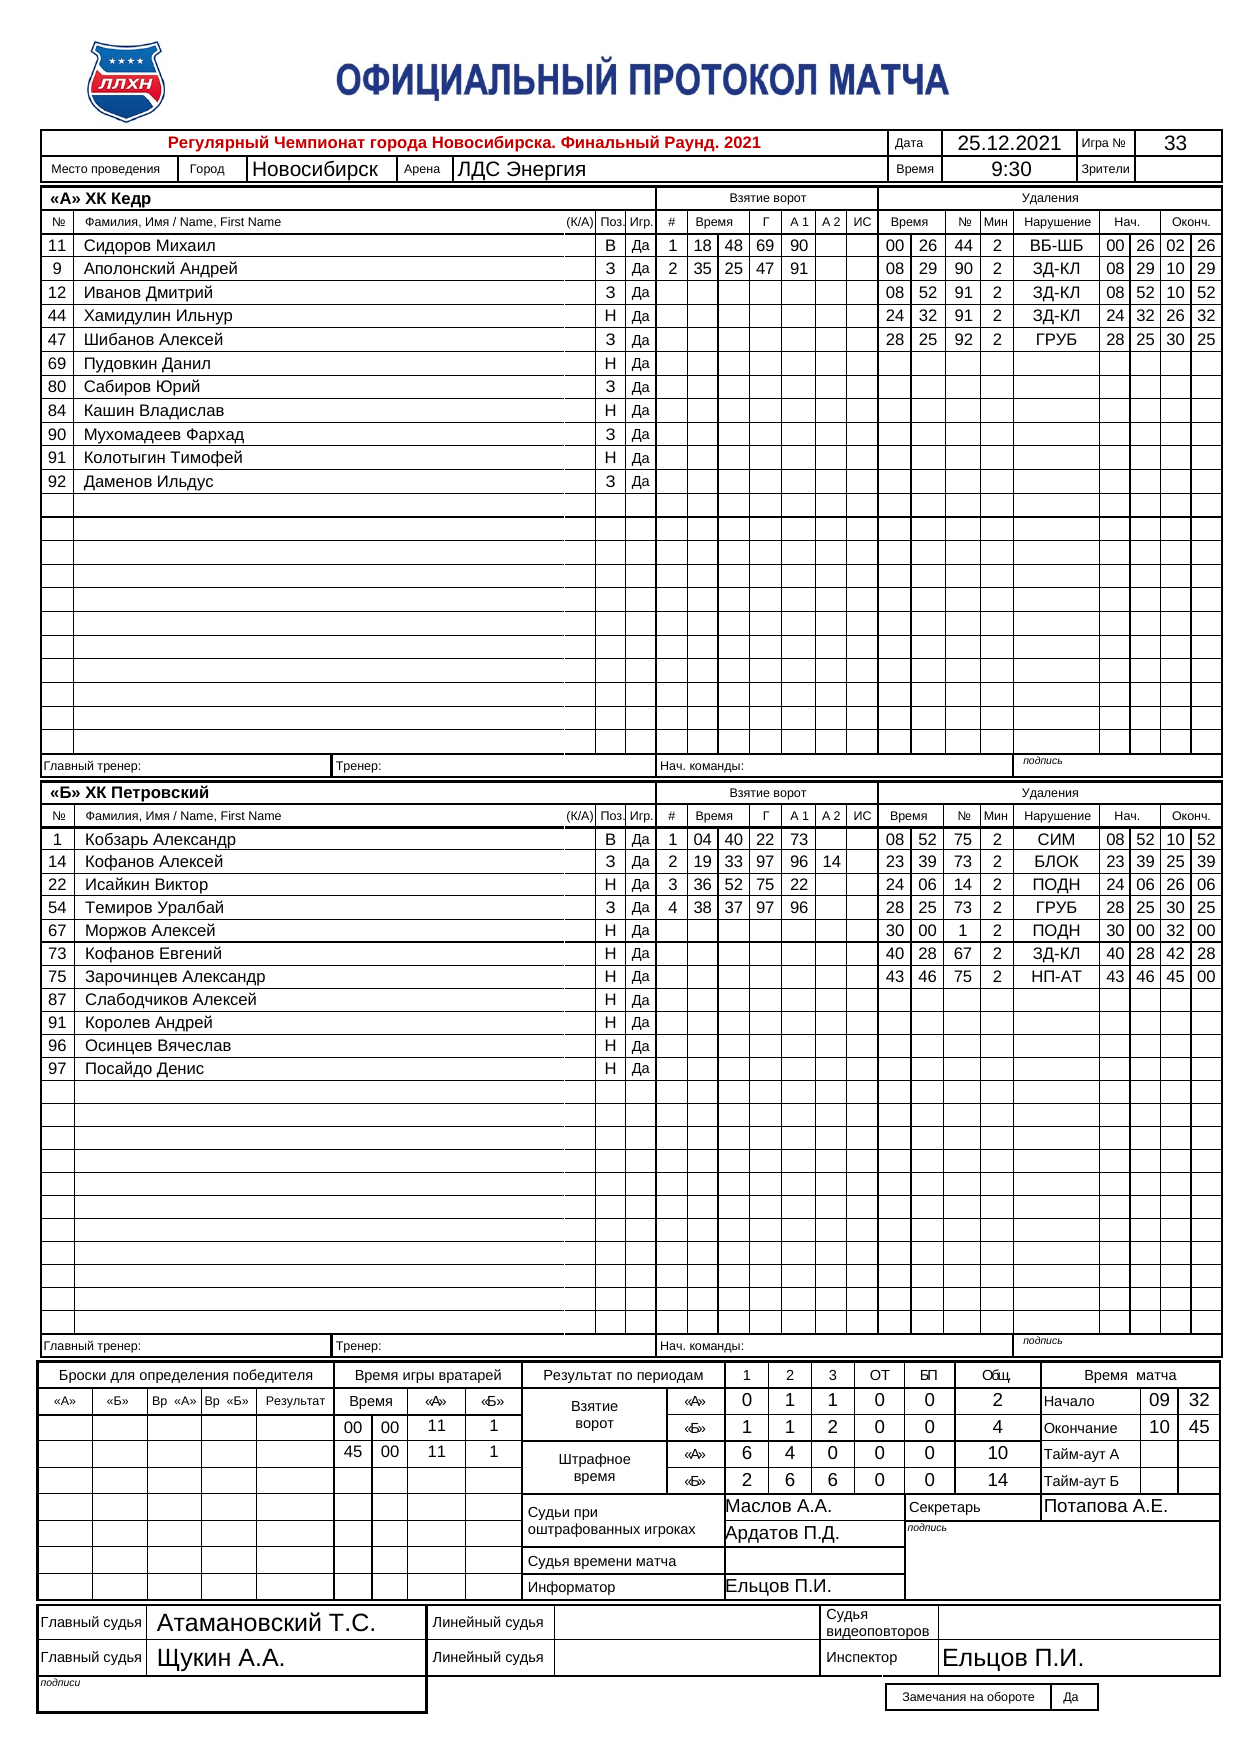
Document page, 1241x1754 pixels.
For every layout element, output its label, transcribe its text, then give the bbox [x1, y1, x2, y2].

table_cell [626, 565, 655, 587]
table_cell [565, 1035, 595, 1057]
table_cell [657, 683, 687, 706]
table_cell [782, 1012, 815, 1033]
table_cell [565, 588, 595, 611]
table_cell 0 [726, 1389, 768, 1413]
table_cell [816, 352, 846, 374]
table_cell Новосибирск [248, 157, 396, 181]
table_cell Н [596, 920, 625, 941]
table_cell 0 [905, 1442, 954, 1467]
table_cell [912, 1081, 943, 1103]
table_cell [1100, 707, 1129, 729]
table_cell [946, 470, 980, 493]
table_cell [657, 1242, 687, 1264]
table_cell [657, 707, 687, 729]
table_cell 2 [657, 257, 687, 280]
table_cell [42, 588, 73, 611]
table_cell [946, 588, 980, 611]
table_cell [75, 1219, 564, 1241]
table_cell [981, 1104, 1013, 1126]
table_cell [879, 1127, 910, 1149]
table_cell [596, 565, 625, 587]
table_cell [912, 1127, 943, 1149]
table_cell Да [626, 920, 655, 941]
table_cell [816, 966, 846, 987]
table_cell [75, 1081, 564, 1103]
table_cell [847, 376, 877, 398]
table_cell [1161, 518, 1190, 540]
table_cell [912, 565, 945, 587]
table_cell [1014, 399, 1099, 422]
table_cell 24 [1100, 305, 1129, 327]
table_cell 1 [466, 1441, 521, 1467]
table_cell [657, 1058, 687, 1079]
table_cell [912, 989, 943, 1011]
table_cell [1131, 683, 1160, 706]
table_cell [657, 1150, 687, 1172]
table_cell [1131, 376, 1160, 398]
table_cell 14 [956, 1468, 1040, 1493]
table_cell [1131, 636, 1160, 658]
table_cell [1014, 352, 1099, 374]
table_cell 45 [335, 1441, 371, 1467]
table_cell [657, 328, 687, 351]
table_cell [657, 1173, 687, 1195]
table_cell [944, 1150, 980, 1172]
table_cell [1014, 423, 1099, 445]
table_cell 29 [1131, 257, 1160, 280]
table_cell [750, 683, 781, 706]
table_cell А 1 [782, 211, 815, 233]
table_cell [946, 659, 980, 682]
table_cell Нач. [1100, 211, 1160, 233]
table_cell [1161, 636, 1190, 658]
table_cell [912, 1219, 943, 1241]
table_cell [1161, 588, 1190, 611]
table_cell [816, 829, 846, 849]
table_cell Осинцев Вячеслав [75, 1035, 564, 1057]
table_cell Да [626, 305, 655, 327]
table_cell Мин [981, 211, 1013, 233]
table_cell А 2 [816, 805, 846, 826]
table_cell [626, 1081, 655, 1103]
table_cell [1100, 636, 1129, 658]
table_cell [750, 328, 781, 351]
table_cell [750, 588, 781, 611]
table_cell [1161, 1242, 1190, 1264]
table_cell Н [596, 446, 625, 469]
table_cell [596, 730, 625, 753]
table_cell [148, 1416, 201, 1440]
table_header Удаления [879, 188, 1221, 209]
table_cell [816, 328, 846, 351]
table_cell 28 [1100, 328, 1129, 351]
table_cell [688, 1311, 717, 1333]
table_cell [1100, 1288, 1129, 1310]
table_cell [750, 1288, 781, 1310]
table_cell Г [750, 211, 781, 233]
table_cell [847, 399, 877, 422]
table_header БП [905, 1363, 954, 1387]
table_cell [42, 1311, 74, 1333]
table_cell [750, 1035, 781, 1057]
table_cell [981, 588, 1013, 611]
table_cell 08 [879, 257, 910, 280]
table_cell [1192, 636, 1221, 658]
table_cell [1100, 588, 1129, 611]
table_cell [93, 1521, 147, 1546]
table_cell [39, 1441, 92, 1467]
table_cell 30 [1161, 896, 1190, 918]
table_cell [1161, 1311, 1190, 1333]
table_cell 1 [42, 829, 74, 849]
table_cell [688, 920, 717, 941]
table_cell [1100, 612, 1129, 634]
table_cell [1131, 588, 1160, 611]
table_header Регулярный Чемпионат города Новосибирска. Финальный Раунд. 2021 [42, 131, 887, 155]
table_cell [688, 1173, 717, 1195]
table_cell Фамилия, Имя / Name, First Name [75, 805, 565, 826]
table_cell [1192, 1242, 1221, 1264]
table_cell [946, 423, 980, 445]
table_cell Кобзарь Александр [75, 829, 564, 849]
table_cell [879, 1196, 910, 1218]
table_cell [981, 707, 1013, 729]
table_cell [816, 943, 846, 964]
table_cell [596, 1242, 625, 1264]
table_cell 92 [946, 328, 980, 351]
table_cell [39, 1574, 92, 1599]
table_cell [981, 612, 1013, 634]
table_cell [847, 1127, 877, 1149]
table_cell [912, 588, 945, 611]
table_cell [879, 989, 910, 1011]
table_cell [565, 1242, 595, 1264]
table_cell [847, 1265, 877, 1287]
table_cell [42, 1288, 74, 1310]
table_cell [74, 659, 564, 682]
table_cell [912, 1265, 943, 1287]
table_cell 2 [981, 943, 1013, 964]
table_cell «А» [408, 1389, 465, 1413]
table_cell [1161, 423, 1190, 445]
table_cell 2 [981, 896, 1013, 918]
table_cell [1014, 683, 1099, 706]
table_cell [912, 1035, 943, 1057]
table_cell [719, 1173, 749, 1195]
table_cell [688, 1104, 717, 1126]
table_cell [1192, 612, 1221, 634]
table_cell Главный тренер: [42, 755, 330, 776]
table_cell 2 [981, 966, 1013, 987]
table_cell [688, 470, 717, 493]
table_cell [565, 1081, 595, 1103]
table_cell [657, 659, 687, 682]
table_cell [466, 1574, 521, 1599]
table_cell Фамилия, Имя / Name, First Name [74, 211, 565, 233]
table_cell 4 [769, 1442, 811, 1467]
table_cell 22 [750, 829, 781, 849]
table_cell [981, 636, 1013, 658]
table_cell [596, 1173, 625, 1195]
table_cell [42, 1242, 74, 1264]
table_cell 2 [981, 257, 1013, 280]
table_cell ПОДН [1014, 874, 1099, 895]
table_cell [719, 423, 749, 445]
table_cell [688, 565, 717, 587]
table_cell 6 [769, 1468, 811, 1493]
table_cell [946, 352, 980, 374]
table_cell [750, 612, 781, 634]
table_cell Время [688, 211, 749, 233]
table_cell [1192, 1265, 1221, 1287]
table_cell [816, 470, 846, 493]
table_cell [782, 730, 815, 753]
table_cell [1100, 1104, 1129, 1126]
table_cell 28 [1192, 943, 1221, 964]
table_cell [847, 1196, 877, 1218]
table_cell [750, 1150, 781, 1172]
table_cell [1100, 518, 1129, 540]
table_cell [981, 1288, 1013, 1310]
table_cell Да [626, 989, 655, 1011]
table_cell 52 [912, 281, 945, 303]
table_cell [257, 1521, 333, 1546]
table_cell [1014, 588, 1099, 611]
table_cell [782, 612, 815, 634]
table_cell 25 [1192, 328, 1221, 351]
table_cell [944, 1219, 980, 1241]
table_cell [1161, 352, 1190, 374]
table_cell 02 [1161, 235, 1190, 256]
table_cell 32 [1161, 920, 1190, 941]
table_cell 48 [719, 235, 749, 256]
table_cell [816, 1219, 846, 1241]
table_cell [688, 1081, 717, 1103]
table_cell [944, 1035, 980, 1057]
table_cell Да [626, 850, 655, 872]
table_cell [847, 1035, 877, 1057]
table_cell [719, 636, 749, 658]
table_cell 1 [657, 829, 687, 849]
table_cell [912, 446, 945, 469]
table_cell [335, 1574, 371, 1599]
table_cell 22 [42, 874, 74, 895]
table_cell [1192, 588, 1221, 611]
table_cell «А» [39, 1389, 92, 1413]
table_cell [912, 1012, 943, 1033]
table_cell [39, 1547, 92, 1573]
table_cell 26 [1131, 235, 1160, 256]
table_cell [847, 636, 877, 658]
table_cell 44 [42, 305, 73, 327]
table_cell [816, 874, 846, 895]
table_cell [816, 1242, 846, 1264]
table_cell [1161, 399, 1190, 422]
table_cell [657, 1219, 687, 1241]
table_cell 91 [946, 281, 980, 303]
table_cell [879, 1265, 910, 1287]
table_cell [750, 470, 781, 493]
table_cell [202, 1521, 256, 1546]
table_cell [565, 281, 595, 303]
table_cell [879, 399, 910, 422]
table_cell [42, 612, 73, 634]
table_cell [944, 1104, 980, 1126]
table_cell Хамидулин Ильнур [74, 305, 564, 327]
table_cell 25 [1131, 328, 1160, 351]
table_cell 4 [956, 1415, 1040, 1440]
table_cell [1131, 1265, 1160, 1287]
table_cell [1100, 352, 1129, 374]
table_cell [912, 1173, 943, 1195]
table_cell 33 [719, 850, 749, 872]
table_cell [596, 1081, 625, 1103]
table_cell [719, 1035, 749, 1057]
table_cell [688, 376, 717, 398]
table_cell ГРУБ [1014, 896, 1099, 918]
table_cell [981, 1265, 1013, 1287]
table_cell [565, 1219, 595, 1241]
table_cell [1161, 1150, 1190, 1172]
table_cell [782, 281, 815, 303]
table_cell 00 [373, 1441, 407, 1467]
table_cell Игр. [626, 211, 655, 233]
table_cell [596, 1265, 625, 1287]
table_cell [912, 352, 945, 374]
table_cell [1161, 659, 1190, 682]
table_cell 25 [912, 328, 945, 351]
table_cell 75 [944, 966, 980, 987]
table_cell [847, 446, 877, 469]
table_cell [373, 1574, 407, 1599]
table_cell [912, 494, 945, 516]
table_cell [1131, 1196, 1160, 1218]
table_cell [847, 518, 877, 540]
table_cell [565, 541, 595, 564]
table_cell [688, 1058, 717, 1079]
table_cell [565, 565, 595, 587]
table_cell [1161, 1219, 1190, 1241]
table_cell Ардатов П.Д. [726, 1521, 904, 1546]
table_cell [879, 1058, 910, 1079]
table_cell 1 [812, 1389, 854, 1413]
table_cell [373, 1521, 407, 1546]
table_cell [1131, 989, 1160, 1011]
table_cell [750, 446, 781, 469]
table_cell [596, 659, 625, 682]
table_cell 96 [782, 850, 815, 872]
table_cell 06 [912, 874, 943, 895]
table_cell [202, 1441, 256, 1467]
table_cell [42, 683, 73, 706]
table_cell [565, 1265, 595, 1287]
table_cell 10 [1161, 829, 1190, 849]
table_cell ЗД-КЛ [1014, 305, 1099, 327]
table_cell [847, 257, 877, 280]
table_cell [782, 1035, 815, 1057]
table_cell [750, 1173, 781, 1195]
table_cell 1 [657, 235, 687, 256]
table_cell [1192, 1104, 1221, 1126]
table_header Результат по периодам [523, 1363, 724, 1387]
table_cell 47 [750, 257, 781, 280]
table_cell [688, 494, 717, 516]
table_cell 25 [912, 896, 943, 918]
table_cell 73 [42, 943, 74, 964]
table_cell [912, 541, 945, 564]
table_cell 29 [1192, 257, 1221, 280]
table_cell [565, 494, 595, 516]
table_cell [1192, 1127, 1221, 1149]
table_cell [912, 1058, 943, 1079]
table_cell Шибанов Алексей [74, 328, 564, 351]
table_cell Главный судья [39, 1640, 146, 1675]
table_cell 26 [1161, 874, 1190, 895]
table_cell [565, 966, 595, 987]
table_cell 75 [42, 966, 74, 987]
table_cell [202, 1574, 256, 1599]
table_cell [879, 659, 910, 682]
table_cell [912, 1242, 943, 1264]
table_cell Пудовкин Данил [74, 352, 564, 374]
table_cell [879, 470, 910, 493]
table_cell 6 [812, 1468, 854, 1493]
table_cell Линейный судья [428, 1640, 554, 1675]
table_cell 28 [879, 896, 910, 918]
table_cell [1192, 376, 1221, 398]
table_cell [782, 1104, 815, 1126]
table_cell [596, 518, 625, 540]
table_cell [42, 518, 73, 540]
table_cell [657, 1012, 687, 1033]
table_cell [565, 829, 595, 849]
table_cell Да [626, 943, 655, 964]
table_cell [750, 659, 781, 682]
table_cell [939, 1606, 1219, 1639]
table_cell 52 [1131, 281, 1160, 303]
table_header Взятие ворот [657, 188, 877, 209]
table_cell [782, 423, 815, 445]
table_cell [981, 494, 1013, 516]
table_cell [74, 683, 564, 706]
table_cell [93, 1494, 147, 1520]
table_cell Н [596, 1035, 625, 1057]
table_cell [257, 1416, 333, 1440]
table_cell [626, 1196, 655, 1218]
table_cell [688, 1242, 717, 1264]
table_cell [719, 1081, 749, 1103]
table_cell [782, 1242, 815, 1264]
table_cell [466, 1547, 521, 1573]
table_cell [816, 1196, 846, 1218]
table_cell [879, 423, 910, 445]
table_cell [912, 707, 945, 729]
table_cell [596, 494, 625, 516]
table_cell [1100, 446, 1129, 469]
table_cell [1014, 612, 1099, 634]
table_cell [912, 636, 945, 658]
table_cell 2 [657, 850, 687, 872]
table_cell Поз. [596, 805, 625, 826]
table_cell 18 [688, 235, 717, 256]
table_header Время матча [1042, 1363, 1219, 1387]
table_cell [1014, 1104, 1099, 1126]
table_cell 11 [408, 1441, 465, 1467]
table_cell Кофанов Евгений [75, 943, 564, 964]
table_cell 32 [912, 305, 945, 327]
table_cell Город [179, 157, 246, 181]
table_cell Да [626, 1035, 655, 1057]
table_cell [1192, 659, 1221, 682]
table_cell [981, 565, 1013, 587]
table_cell [944, 1012, 980, 1033]
table_cell А 1 [782, 805, 815, 826]
table_cell [816, 1012, 846, 1033]
table_cell Иванов Дмитрий [74, 281, 564, 303]
table_cell 2 [981, 874, 1013, 895]
table_cell [1179, 1468, 1219, 1493]
table_cell [1100, 730, 1129, 753]
table_cell [750, 352, 781, 374]
table_cell 00 [1100, 235, 1129, 256]
table_cell [750, 1242, 781, 1264]
table_cell [782, 683, 815, 706]
table_header Игра № [1078, 131, 1134, 155]
table_cell [565, 1311, 595, 1333]
table_cell [1131, 1058, 1160, 1079]
table_cell 25 [1192, 896, 1221, 918]
table_cell [148, 1574, 201, 1599]
table_cell [1131, 1104, 1160, 1126]
table_cell [782, 1081, 815, 1103]
table_cell [1136, 157, 1221, 181]
table_cell [1100, 1035, 1129, 1057]
table_cell Оконч. [1161, 805, 1221, 826]
table_cell [565, 399, 595, 422]
table_cell 36 [688, 874, 717, 895]
table_cell [750, 565, 781, 587]
table_cell [466, 1494, 521, 1520]
table_cell [750, 1311, 781, 1333]
table_cell [782, 328, 815, 351]
table_cell [946, 636, 980, 658]
table_cell Н [596, 1058, 625, 1079]
table_cell [816, 423, 846, 445]
table_cell [847, 920, 877, 941]
table_cell [847, 850, 877, 872]
table_cell [1192, 470, 1221, 493]
table_cell [1192, 399, 1221, 422]
table_cell [816, 446, 846, 469]
table_cell [657, 541, 687, 564]
table_cell [75, 1173, 564, 1195]
table_cell подписи [39, 1677, 425, 1711]
table_cell 39 [912, 850, 943, 872]
table_cell [719, 541, 749, 564]
table_cell 10 [1141, 1415, 1177, 1440]
table_cell [719, 989, 749, 1011]
table_cell [847, 659, 877, 682]
table_cell Атамановский Т.С. [147, 1606, 425, 1639]
table_cell [1141, 1441, 1177, 1467]
table_cell [912, 518, 945, 540]
table_header ОТ [855, 1363, 904, 1387]
table_cell [782, 565, 815, 587]
table_cell [879, 683, 910, 706]
table_cell 90 [42, 423, 73, 445]
table_header Да [1052, 1685, 1097, 1709]
table_cell 91 [782, 257, 815, 280]
table_cell [335, 1468, 371, 1493]
table_cell [1099, 1682, 1220, 1711]
table_cell [944, 1081, 980, 1103]
table_cell [944, 1196, 980, 1218]
table_cell [657, 1127, 687, 1149]
table_cell 67 [944, 943, 980, 964]
table_cell А 2 [816, 211, 846, 233]
table_cell [688, 446, 717, 469]
table_cell [847, 1311, 877, 1333]
table_cell [93, 1547, 147, 1573]
table_cell [750, 423, 781, 445]
table_cell 25 [1161, 850, 1190, 872]
table_cell [42, 707, 73, 729]
table_cell [946, 494, 980, 516]
table_cell 97 [42, 1058, 74, 1079]
table_cell [847, 235, 877, 256]
table_cell [1131, 470, 1160, 493]
table_cell [816, 518, 846, 540]
table_cell [1161, 470, 1190, 493]
table_cell 43 [1100, 966, 1129, 987]
table_cell 40 [879, 943, 910, 964]
table_cell # [657, 211, 687, 233]
table_cell Главный тренер: [42, 1335, 330, 1356]
table_cell [1131, 1219, 1160, 1241]
table_cell [565, 707, 595, 729]
table_cell Судья времени матча [523, 1548, 724, 1573]
table_cell ВБ-ШБ [1014, 235, 1099, 256]
table_cell Кофанов Алексей [75, 850, 564, 872]
table_cell [657, 281, 687, 303]
table_cell Место проведения [42, 157, 177, 181]
table_cell [1100, 1219, 1129, 1241]
table_cell [946, 707, 980, 729]
table_cell [42, 494, 73, 516]
table_cell 47 [42, 328, 73, 351]
table_cell «Б» [93, 1389, 147, 1413]
table_cell [719, 1265, 749, 1287]
table_cell [1014, 1035, 1099, 1057]
table_cell Тайм-аут А [1042, 1441, 1140, 1467]
table_cell 11 [408, 1416, 465, 1440]
table_cell [816, 1288, 846, 1310]
table_cell [719, 565, 749, 587]
table_cell [688, 1127, 717, 1149]
table_cell [879, 1104, 910, 1126]
table_cell Судья видеоповторов [821, 1606, 938, 1639]
table_cell [719, 707, 749, 729]
table_cell [719, 588, 749, 611]
table_cell [42, 1104, 74, 1126]
table_cell [74, 565, 564, 587]
table_cell [782, 989, 815, 1011]
table_cell [626, 1242, 655, 1264]
table_cell [719, 1242, 749, 1264]
table_cell [879, 636, 910, 658]
table_cell [981, 1035, 1013, 1057]
table_cell Ельцов П.И. [939, 1640, 1219, 1675]
table_cell [657, 1288, 687, 1310]
table_cell [42, 1196, 74, 1218]
table_cell [946, 541, 980, 564]
table_cell [981, 683, 1013, 706]
table_cell [750, 1265, 781, 1287]
table_cell [1100, 470, 1129, 493]
table_cell [946, 612, 980, 634]
table_cell [816, 565, 846, 587]
table_cell 10 [956, 1442, 1040, 1467]
table_cell [257, 1574, 333, 1599]
table_cell [750, 966, 781, 987]
table_cell 2 [981, 281, 1013, 303]
table_cell 10 [1161, 257, 1190, 280]
table_cell [688, 730, 717, 753]
table_cell [847, 1081, 877, 1103]
table_cell [42, 1265, 74, 1287]
table_cell [1131, 1127, 1160, 1149]
table_cell [750, 305, 781, 327]
table_cell [657, 920, 687, 941]
table_cell [626, 1288, 655, 1310]
table_header Общ. [956, 1363, 1040, 1387]
table_cell [981, 352, 1013, 374]
table_header Время игры вратарей [335, 1363, 521, 1387]
table_cell [719, 1288, 749, 1310]
table_cell 28 [1131, 943, 1160, 964]
table_cell 26 [1192, 235, 1221, 256]
table_cell [1100, 1150, 1129, 1172]
table_cell Мухомадеев Фархад [74, 423, 564, 445]
table_cell [1192, 1081, 1221, 1103]
table_cell [466, 1468, 521, 1493]
table_cell [847, 707, 877, 729]
table_cell [257, 1547, 333, 1573]
table_cell 69 [750, 235, 781, 256]
table_cell [782, 518, 815, 540]
table_cell [688, 966, 717, 987]
table_cell [912, 683, 945, 706]
table_cell [879, 518, 910, 540]
table_cell В [596, 829, 625, 849]
table_cell [782, 920, 815, 941]
table_cell [1100, 376, 1129, 398]
table_cell [816, 1104, 846, 1126]
table_cell [1014, 659, 1099, 682]
table_cell [782, 1058, 815, 1079]
table_cell [946, 565, 980, 587]
table_cell [1100, 683, 1129, 706]
table_cell 28 [1100, 896, 1129, 918]
table_cell 29 [912, 257, 945, 280]
table_cell [816, 920, 846, 941]
table_cell Штрафное время [523, 1442, 666, 1493]
table_cell 4 [657, 896, 687, 918]
table_cell [1131, 1035, 1160, 1057]
table_cell 45 [1179, 1415, 1219, 1440]
table_cell Линейный судья [428, 1606, 554, 1639]
table_cell [847, 305, 877, 327]
table_cell [782, 1150, 815, 1172]
table_cell 2 [956, 1389, 1040, 1413]
table_cell 0 [855, 1389, 904, 1413]
table_cell «Б» [668, 1468, 724, 1493]
table_cell [782, 305, 815, 327]
table_cell [74, 494, 564, 516]
table_cell [981, 423, 1013, 445]
table_cell [1131, 518, 1160, 540]
table_cell 00 [879, 235, 910, 256]
table_cell [688, 1265, 717, 1287]
table_cell № [42, 211, 73, 233]
table_cell [1100, 1127, 1129, 1149]
table_cell 24 [1100, 874, 1129, 895]
table_cell [847, 683, 877, 706]
table_cell [1161, 494, 1190, 516]
table_cell 08 [1100, 281, 1129, 303]
table_cell [981, 399, 1013, 422]
table_cell [688, 659, 717, 682]
table_cell [719, 730, 749, 753]
table_cell [847, 1104, 877, 1126]
table_cell [719, 305, 749, 327]
table_cell подпись [1014, 755, 1221, 776]
table_cell [1161, 1196, 1190, 1218]
table_cell [1131, 352, 1160, 374]
table_cell Нач. [1100, 805, 1160, 826]
table_cell [1161, 376, 1190, 398]
table_cell [39, 1468, 92, 1493]
table_cell [565, 683, 595, 706]
table_cell [750, 920, 781, 941]
table_cell 43 [879, 966, 910, 987]
table_cell 2 [812, 1415, 854, 1440]
table_cell [148, 1521, 201, 1546]
table_cell [944, 1242, 980, 1264]
table_cell [816, 707, 846, 729]
table_cell [42, 541, 73, 564]
table_cell Сидоров Михаил [74, 235, 564, 256]
table_cell 0 [855, 1468, 904, 1493]
table_cell [1192, 1288, 1221, 1310]
table_cell [847, 541, 877, 564]
table_cell [335, 1547, 371, 1573]
table_cell 23 [1100, 850, 1129, 872]
table_cell [816, 1081, 846, 1103]
table_cell [42, 1219, 74, 1241]
table_cell 14 [944, 874, 980, 895]
table_cell [688, 683, 717, 706]
table_cell [565, 235, 595, 256]
table_cell Г [750, 805, 781, 826]
table_cell [657, 352, 687, 374]
table_cell Н [596, 943, 625, 964]
table_cell [816, 683, 846, 706]
table_cell [719, 683, 749, 706]
table_cell [782, 1265, 815, 1287]
table_cell [782, 943, 815, 964]
table_cell 46 [1131, 966, 1160, 987]
table_cell [816, 636, 846, 658]
table_cell [1192, 1173, 1221, 1195]
table_cell [1192, 423, 1221, 445]
table_cell 11 [42, 235, 73, 256]
table_cell [847, 588, 877, 611]
table_cell [565, 1127, 595, 1149]
table_cell Время [889, 157, 941, 181]
table_cell Да [626, 829, 655, 849]
table_cell Да [626, 896, 655, 918]
table_cell 67 [42, 920, 74, 941]
table_cell [39, 1416, 92, 1440]
table_cell [750, 707, 781, 729]
table_cell [565, 1196, 595, 1218]
table_cell [1131, 541, 1160, 564]
table_cell Информатор [523, 1575, 724, 1599]
table_cell [879, 1012, 910, 1033]
table_cell [879, 1242, 910, 1264]
table_cell [847, 1219, 877, 1241]
table_cell [657, 989, 687, 1011]
table_cell 52 [719, 874, 749, 895]
table_cell [816, 376, 846, 398]
table_cell Инспектор [821, 1640, 938, 1675]
table_cell [816, 659, 846, 682]
table_cell [1131, 446, 1160, 469]
table_cell 73 [782, 829, 815, 849]
table_cell [626, 1150, 655, 1172]
table_cell [596, 541, 625, 564]
table_cell [1014, 1081, 1099, 1103]
table_cell [981, 1242, 1013, 1264]
table_cell 40 [1100, 943, 1129, 964]
table_cell 23 [879, 850, 910, 872]
table_cell [816, 281, 846, 303]
table_cell [75, 1288, 564, 1310]
table_cell [782, 1127, 815, 1149]
table_cell [688, 518, 717, 540]
table_cell [879, 1081, 910, 1103]
table_cell [879, 565, 910, 587]
table_cell [1100, 565, 1129, 587]
table_cell 2 [981, 328, 1013, 351]
table_cell Н [596, 352, 625, 374]
table_cell [408, 1468, 465, 1493]
table_cell [93, 1441, 147, 1467]
table_cell [93, 1574, 147, 1599]
table_cell [782, 352, 815, 374]
table_cell [565, 874, 595, 895]
table_cell [1014, 1150, 1099, 1172]
table_cell [1131, 1150, 1160, 1172]
table_cell [1192, 1219, 1221, 1241]
table_cell БЛОК [1014, 850, 1099, 872]
table_cell 1 [944, 920, 980, 941]
table_cell [1192, 1196, 1221, 1218]
table_cell [879, 376, 910, 398]
table_cell Да [626, 352, 655, 374]
table_cell З [596, 376, 625, 398]
table_cell 73 [944, 850, 980, 872]
table_cell [596, 1288, 625, 1310]
table_cell Маслов А.А. [726, 1495, 904, 1520]
table_cell [565, 850, 595, 872]
table_cell [816, 305, 846, 327]
table_cell 9 [42, 257, 73, 280]
table_cell [750, 1012, 781, 1033]
table_cell [202, 1494, 256, 1520]
table_cell [782, 966, 815, 987]
table_cell [847, 281, 877, 303]
table_cell Да [626, 328, 655, 351]
table_cell [1014, 470, 1099, 493]
table_cell 0 [855, 1415, 904, 1440]
table_cell [750, 730, 781, 753]
table_cell [657, 1265, 687, 1287]
table_cell Моржов Алексей [75, 920, 564, 941]
table_cell Зрители [1078, 157, 1134, 181]
table_cell 97 [750, 896, 781, 918]
table_cell [816, 1127, 846, 1149]
table_cell 75 [944, 829, 980, 849]
table_cell [782, 470, 815, 493]
table_cell Арена [398, 157, 452, 181]
table_cell [816, 1058, 846, 1079]
table_cell [847, 1242, 877, 1264]
table_cell [42, 565, 73, 587]
table_cell [688, 612, 717, 634]
table_cell [847, 423, 877, 445]
table_cell ЛДС Энергия [454, 157, 887, 181]
table_cell [335, 1494, 371, 1520]
table_cell 24 [879, 305, 910, 327]
table_cell 14 [816, 850, 846, 872]
table_cell [408, 1574, 465, 1599]
table_cell [981, 659, 1013, 682]
table_cell [657, 1035, 687, 1057]
table_cell [719, 966, 749, 987]
table_cell [1100, 1242, 1129, 1264]
table_cell [1014, 541, 1099, 564]
table_cell [555, 1640, 819, 1675]
table_cell З [596, 257, 625, 280]
table_cell Сабиров Юрий [74, 376, 564, 398]
table_header Замечания на обороте [887, 1685, 1050, 1709]
table_cell [596, 1196, 625, 1218]
table_cell [1131, 1242, 1160, 1264]
table_cell Вр «Б» [202, 1389, 256, 1413]
table_cell [912, 423, 945, 445]
table_cell [719, 1311, 749, 1333]
table_cell [981, 1058, 1013, 1079]
table_cell [719, 446, 749, 469]
table_cell [912, 1196, 943, 1218]
table_cell Слабодчиков Алексей [75, 989, 564, 1011]
table_cell [626, 1127, 655, 1149]
table_cell [1100, 541, 1129, 564]
table_cell [1131, 612, 1160, 634]
table_cell [847, 730, 877, 753]
table_cell [1131, 707, 1160, 729]
table_cell Щукин А.А. [147, 1640, 425, 1675]
table_cell Потапова А.Е. [1042, 1495, 1219, 1520]
table_header «Б» ХК Петровский [42, 783, 655, 803]
table_cell [1131, 399, 1160, 422]
table_cell [1131, 730, 1160, 753]
table_header 25.12.2021 [943, 131, 1076, 155]
table_cell [719, 518, 749, 540]
table_cell [847, 943, 877, 964]
table_cell [944, 1058, 980, 1079]
table_cell [944, 1265, 980, 1287]
table_cell [1179, 1441, 1219, 1467]
table_cell [981, 1196, 1013, 1218]
table_cell [1014, 1127, 1099, 1149]
table_cell [626, 1265, 655, 1287]
table_cell [74, 707, 564, 729]
table_cell 32 [1192, 305, 1221, 327]
table_cell [719, 1127, 749, 1149]
table_cell 00 [1192, 920, 1221, 941]
table_cell [1014, 636, 1099, 658]
table_cell [1192, 1150, 1221, 1172]
table_cell [816, 1265, 846, 1287]
table_cell [565, 446, 595, 469]
table_cell [626, 707, 655, 729]
table_cell [750, 636, 781, 658]
table_cell 26 [1161, 305, 1190, 327]
table_cell Да [626, 235, 655, 256]
table_cell 2 [981, 829, 1013, 849]
table_cell [750, 943, 781, 964]
table_cell ИС [847, 211, 877, 233]
table_cell 22 [782, 874, 815, 895]
table_cell 38 [688, 896, 717, 918]
table_cell 1 [466, 1416, 521, 1440]
table_cell [657, 305, 687, 327]
table_cell [719, 1196, 749, 1218]
table_cell ГРУБ [1014, 328, 1099, 351]
table_cell Время [335, 1389, 407, 1413]
table_cell [626, 683, 655, 706]
table_cell 00 [912, 920, 943, 941]
table_cell [39, 1521, 92, 1546]
table_cell [719, 1058, 749, 1079]
table_cell [816, 989, 846, 1011]
table_cell 42 [1161, 943, 1190, 964]
table_cell 30 [1100, 920, 1129, 941]
table_cell [1014, 565, 1099, 587]
table_cell [1161, 565, 1190, 587]
table_cell [750, 494, 781, 516]
table_cell подпись [1014, 1335, 1221, 1356]
table_cell (К/А) [565, 211, 595, 233]
table_cell 0 [905, 1389, 954, 1413]
table_cell Н [596, 399, 625, 422]
table_cell [847, 1173, 877, 1195]
table_cell Да [626, 257, 655, 280]
table_cell [1161, 989, 1190, 1011]
table_cell [816, 494, 846, 516]
table_cell [42, 1173, 74, 1195]
table_cell [42, 636, 73, 658]
table_cell [202, 1416, 256, 1440]
table_cell [626, 659, 655, 682]
table_cell [1014, 1058, 1099, 1079]
table_cell 45 [1161, 966, 1190, 987]
table_cell [1014, 494, 1099, 516]
table_cell [750, 399, 781, 422]
table_cell З [596, 281, 625, 303]
table_cell [719, 1150, 749, 1172]
table_cell 2 [981, 920, 1013, 941]
table_cell 04 [688, 829, 717, 849]
table_cell «Б » [466, 1389, 521, 1413]
table_cell [626, 612, 655, 634]
table_cell [565, 470, 595, 493]
table_cell 37 [719, 896, 749, 918]
table_cell [782, 1288, 815, 1310]
table_cell [565, 920, 595, 941]
table_cell Аполонский Андрей [74, 257, 564, 280]
table_cell 2 [981, 850, 1013, 872]
table_cell Да [626, 423, 655, 445]
table_cell 52 [1131, 829, 1160, 849]
table_cell [1014, 1242, 1099, 1264]
table_cell [847, 328, 877, 351]
table_cell 14 [42, 850, 74, 872]
table_cell «А» [668, 1389, 724, 1413]
table_cell 00 [373, 1416, 407, 1440]
table_cell [565, 896, 595, 918]
table_cell [879, 352, 910, 374]
table_cell [1131, 565, 1160, 587]
table_cell [816, 612, 846, 634]
table_cell [912, 1104, 943, 1126]
table_cell 24 [879, 874, 910, 895]
table_cell [879, 1173, 910, 1195]
table_cell [565, 423, 595, 445]
table_cell З [596, 328, 625, 351]
table_cell [688, 305, 717, 327]
table_cell Время [688, 805, 749, 826]
table_cell [816, 896, 846, 918]
table_cell 73 [944, 896, 980, 918]
table_header 3 [812, 1363, 854, 1387]
table_cell 90 [782, 235, 815, 256]
table_cell 40 [719, 829, 749, 849]
table_cell [719, 1219, 749, 1241]
table_cell 69 [42, 352, 73, 374]
table_cell [719, 1104, 749, 1126]
table_cell Исайкин Виктор [75, 874, 564, 895]
table_cell [565, 636, 595, 658]
table_cell [1100, 1265, 1129, 1287]
table_cell Да [626, 446, 655, 469]
table_cell Игр. [626, 805, 655, 826]
table_cell [782, 541, 815, 564]
table_cell [816, 541, 846, 564]
table_cell [75, 1311, 564, 1333]
table_cell Даменов Ильдус [74, 470, 564, 493]
table_cell [1014, 1196, 1099, 1218]
table_cell [565, 1173, 595, 1195]
table_cell [879, 446, 910, 469]
table_cell [202, 1547, 256, 1573]
table_cell [688, 281, 717, 303]
table_cell [42, 1127, 74, 1149]
table_cell [408, 1494, 465, 1520]
table_cell [847, 612, 877, 634]
table_cell [657, 1196, 687, 1218]
table_cell [719, 494, 749, 516]
table_cell [946, 518, 980, 540]
table_cell [1192, 1058, 1221, 1079]
table_cell [565, 257, 595, 280]
table_cell 00 [335, 1416, 371, 1440]
table_cell [1192, 494, 1221, 516]
table_cell [946, 683, 980, 706]
table_cell [1100, 1196, 1129, 1218]
table_cell Н [596, 874, 625, 895]
table_cell З [596, 423, 625, 445]
table_cell [981, 1012, 1013, 1033]
table_cell Да [626, 966, 655, 987]
table_cell 46 [912, 966, 943, 987]
table_cell Время [879, 805, 943, 826]
table_cell [148, 1441, 201, 1467]
table_cell 0 [905, 1415, 954, 1440]
table_cell 08 [879, 829, 910, 849]
table_cell [981, 989, 1013, 1011]
table_cell [981, 1081, 1013, 1103]
table_cell [1014, 518, 1099, 540]
table_cell [373, 1494, 407, 1520]
table_cell [688, 1196, 717, 1218]
table_cell Начало [1042, 1389, 1140, 1413]
table_cell [944, 989, 980, 1011]
table_cell [1014, 707, 1099, 729]
table_cell [596, 1104, 625, 1126]
table_cell [596, 707, 625, 729]
table_cell [565, 328, 595, 351]
table_cell [816, 1311, 846, 1333]
table_cell [1131, 1173, 1160, 1195]
table_cell Нач. команды: [657, 755, 1012, 776]
table_cell [1100, 1081, 1129, 1103]
table_cell [1131, 423, 1160, 445]
table_cell [1100, 494, 1129, 516]
table_cell [657, 588, 687, 611]
table_cell [847, 896, 877, 918]
table_cell [1014, 1173, 1099, 1195]
table_cell # [657, 805, 687, 826]
table_cell 9:30 [943, 157, 1076, 181]
table_cell [626, 730, 655, 753]
table_cell [1014, 730, 1099, 753]
table_cell [202, 1468, 256, 1493]
table_cell Секретарь [906, 1495, 1040, 1520]
table_cell Кашин Владислав [74, 399, 564, 422]
table_cell [1192, 1012, 1221, 1033]
table_cell 52 [1192, 281, 1221, 303]
table_cell [1192, 541, 1221, 564]
table_cell [981, 446, 1013, 469]
table_cell [335, 1521, 371, 1546]
table_header 33 [1136, 131, 1221, 155]
table_cell [816, 730, 846, 753]
table_cell [657, 376, 687, 398]
table_cell 54 [42, 896, 74, 918]
table_cell 28 [912, 943, 943, 964]
table_cell [565, 612, 595, 634]
table_cell 91 [42, 1012, 74, 1033]
table_cell [1161, 446, 1190, 469]
table_cell № [946, 211, 980, 233]
table_cell [879, 1311, 910, 1333]
table_cell [1100, 1012, 1129, 1033]
table_cell НП-АТ [1014, 966, 1099, 987]
table_cell [1100, 399, 1129, 422]
table_cell Взятие ворот [523, 1389, 666, 1440]
table_cell [1014, 376, 1099, 398]
table_cell 52 [912, 829, 943, 849]
table_cell 09 [1141, 1389, 1177, 1413]
table_cell [847, 1012, 877, 1033]
table_cell [782, 494, 815, 516]
table_cell [39, 1494, 92, 1520]
table_cell [782, 636, 815, 658]
table_cell [626, 1104, 655, 1126]
table_cell [981, 376, 1013, 398]
table_cell [1131, 494, 1160, 516]
table_cell [750, 1127, 781, 1149]
table_cell 00 [1131, 920, 1160, 941]
table_cell [1161, 730, 1190, 753]
table_cell Нарушение [1014, 805, 1099, 826]
table_cell Нарушение [1014, 211, 1099, 233]
table_cell [657, 565, 687, 587]
table_cell 6 [726, 1442, 768, 1467]
table_cell [1131, 659, 1160, 682]
table_cell З [596, 896, 625, 918]
table_header Дата [889, 131, 941, 155]
table_cell [688, 588, 717, 611]
table_cell ИС [847, 805, 877, 826]
table_cell [1100, 1173, 1129, 1195]
table_cell [719, 376, 749, 398]
table_cell [688, 1219, 717, 1241]
table_cell [1100, 1058, 1129, 1079]
table_cell Да [626, 281, 655, 303]
table_cell Да [626, 874, 655, 895]
table_cell [879, 730, 910, 753]
table_cell [626, 1311, 655, 1333]
table_cell [1014, 1219, 1099, 1241]
table_cell [408, 1521, 465, 1546]
table_cell [981, 541, 1013, 564]
table_cell [596, 588, 625, 611]
table_header «А» ХК Кедр [42, 188, 655, 209]
table_cell [879, 1288, 910, 1310]
table_cell [257, 1468, 333, 1493]
table_cell [565, 1150, 595, 1172]
table_cell [912, 1311, 943, 1333]
table_cell [879, 541, 910, 564]
table_cell [75, 1196, 564, 1218]
table_cell [1161, 1035, 1190, 1057]
table_cell [879, 1035, 910, 1057]
table_cell [750, 281, 781, 303]
table_cell [981, 1311, 1013, 1333]
table_cell [782, 588, 815, 611]
table_cell 87 [42, 989, 74, 1011]
table_cell 32 [1179, 1389, 1219, 1413]
table_cell [1131, 1288, 1160, 1310]
table_cell 39 [1192, 850, 1221, 872]
table_cell [1100, 659, 1129, 682]
table_cell 44 [946, 235, 980, 256]
table_cell [981, 1127, 1013, 1149]
table_cell [75, 1127, 564, 1149]
table_cell Нач. команды: [657, 1335, 1012, 1356]
table_cell [75, 1242, 564, 1264]
table_cell 84 [42, 399, 73, 422]
table_cell [1100, 423, 1129, 445]
table_cell [879, 588, 910, 611]
table_cell [879, 1219, 910, 1241]
table_cell [1192, 730, 1221, 753]
table_cell [1014, 1265, 1099, 1287]
table_cell [688, 943, 717, 964]
table_cell [626, 588, 655, 611]
table_cell В [596, 235, 625, 256]
table_cell Главный судья [39, 1606, 146, 1639]
table_cell [565, 659, 595, 682]
table_cell [782, 659, 815, 682]
table_cell [944, 1173, 980, 1195]
table_cell [1161, 707, 1190, 729]
table_cell 0 [905, 1468, 954, 1493]
table_cell [1131, 1311, 1160, 1333]
table_cell [847, 565, 877, 587]
table_cell [782, 1173, 815, 1195]
table_cell [565, 305, 595, 327]
table_cell [74, 518, 564, 540]
table_cell [688, 989, 717, 1011]
table_cell № [944, 805, 980, 826]
table_cell [93, 1416, 147, 1440]
table_cell [1161, 541, 1190, 564]
table_cell [847, 966, 877, 987]
table_cell [657, 423, 687, 445]
table_cell [847, 1150, 877, 1172]
table_cell 2 [726, 1468, 768, 1493]
table_cell [565, 1058, 595, 1079]
table_cell [148, 1547, 201, 1573]
table_cell 90 [946, 257, 980, 280]
table_cell 00 [1192, 966, 1221, 987]
table_cell [981, 1173, 1013, 1195]
table_cell Тайм-аут Б [1042, 1468, 1140, 1493]
table_cell [946, 446, 980, 469]
table_cell [719, 1012, 749, 1033]
table_cell [847, 1288, 877, 1310]
table_cell [847, 1058, 877, 1079]
table_cell [782, 707, 815, 729]
table_cell 96 [782, 896, 815, 918]
table_cell [847, 989, 877, 1011]
table_cell [981, 518, 1013, 540]
table_cell 25 [1131, 896, 1160, 918]
table_cell [719, 659, 749, 682]
table_cell [596, 1311, 625, 1333]
table_cell 1 [769, 1415, 811, 1440]
table_cell [565, 1104, 595, 1126]
table_cell [847, 470, 877, 493]
table_cell [719, 943, 749, 964]
table_cell [657, 612, 687, 634]
table_cell [42, 659, 73, 682]
table_cell [688, 352, 717, 374]
table_cell 0 [855, 1442, 904, 1467]
table_cell [847, 874, 877, 895]
table_cell [688, 707, 717, 729]
table_cell [912, 730, 945, 753]
table_cell 30 [879, 920, 910, 941]
table_cell [74, 636, 564, 658]
table_cell [42, 1150, 74, 1172]
table_cell Да [626, 376, 655, 398]
table_cell [565, 376, 595, 398]
table_cell [596, 612, 625, 634]
table_cell 25 [719, 257, 749, 280]
table_cell [688, 1288, 717, 1310]
table_cell 92 [42, 470, 73, 493]
table_cell 39 [1131, 850, 1160, 872]
table_cell [879, 1150, 910, 1172]
table_cell З [596, 850, 625, 872]
table_cell [750, 1104, 781, 1126]
table_cell [816, 1035, 846, 1057]
table_cell [946, 399, 980, 422]
table_cell [1161, 1012, 1190, 1033]
table_cell 28 [879, 328, 910, 351]
table_cell [847, 352, 877, 374]
table_cell [750, 376, 781, 398]
table_cell [1161, 1173, 1190, 1195]
table_cell [565, 352, 595, 374]
table_cell [782, 1311, 815, 1333]
table_cell 08 [879, 281, 910, 303]
table_header Удаления [879, 783, 1221, 803]
table_cell [719, 612, 749, 634]
table_cell ПОДН [1014, 920, 1099, 941]
table_cell [148, 1494, 201, 1520]
picture [5, 28, 1179, 129]
table_cell [1192, 352, 1221, 374]
table_cell [565, 1012, 595, 1033]
table_cell [1014, 989, 1099, 1011]
table_cell 1 [726, 1415, 768, 1440]
table_cell [257, 1441, 333, 1467]
table_cell [944, 1311, 980, 1333]
table_header 1 [726, 1363, 768, 1387]
table_cell Зарочинцев Александр [75, 966, 564, 987]
table_cell [657, 1081, 687, 1103]
table_cell 06 [1131, 874, 1160, 895]
table_cell [719, 399, 749, 422]
table_cell [1014, 1288, 1099, 1310]
table_cell [75, 1150, 564, 1172]
table_cell «А» [668, 1442, 724, 1467]
table_cell [75, 1265, 564, 1287]
table_cell ЗД-КЛ [1014, 257, 1099, 280]
table_cell [1014, 1311, 1099, 1333]
table_cell Оконч. [1161, 211, 1221, 233]
table_cell [782, 446, 815, 469]
table_cell [1161, 1081, 1190, 1103]
table_cell «Б» [668, 1415, 724, 1440]
table_cell Н [596, 305, 625, 327]
table_cell 96 [42, 1035, 74, 1057]
table_cell 08 [1100, 257, 1129, 280]
table_cell [657, 636, 687, 658]
table_cell [1161, 1127, 1190, 1149]
table_cell [688, 399, 717, 422]
table_cell [688, 1012, 717, 1033]
table_cell ЗД-КЛ [1014, 281, 1099, 303]
table_cell [719, 352, 749, 374]
table_cell [912, 399, 945, 422]
table_cell [1161, 1265, 1190, 1287]
table_cell [946, 730, 980, 753]
table_cell [847, 494, 877, 516]
table_cell [750, 541, 781, 564]
table_cell [912, 659, 945, 682]
table_cell [944, 1288, 980, 1310]
table_cell [626, 1173, 655, 1195]
table_cell [657, 730, 687, 753]
table_cell Да [626, 1012, 655, 1033]
table_cell 06 [1192, 874, 1221, 895]
table_cell [1161, 1104, 1190, 1126]
table_cell [626, 541, 655, 564]
table_cell [1141, 1468, 1177, 1493]
table_cell [657, 446, 687, 469]
table_cell [1014, 1012, 1099, 1033]
table_cell 2 [981, 305, 1013, 327]
table_cell Судьи при оштрафованных игроках [523, 1495, 724, 1546]
table_cell Мин [981, 805, 1013, 826]
table_cell [879, 612, 910, 634]
table_cell Н [596, 1012, 625, 1033]
table_cell [657, 1104, 687, 1126]
table_cell [1161, 1058, 1190, 1079]
table_cell [565, 1288, 595, 1310]
table_cell [565, 730, 595, 753]
table_cell Да [626, 1058, 655, 1079]
table_cell Поз. [596, 211, 625, 233]
table_cell (К/А) [565, 805, 595, 826]
table_cell 0 [812, 1442, 854, 1467]
table_cell З [596, 470, 625, 493]
table_cell Время [879, 211, 945, 233]
table_cell [816, 399, 846, 422]
table_cell [1131, 1081, 1160, 1103]
table_cell [912, 376, 945, 398]
table_cell [719, 920, 749, 941]
table_cell 2 [981, 235, 1013, 256]
table_cell [946, 376, 980, 398]
table_cell 08 [1100, 829, 1129, 849]
table_cell [1192, 1311, 1221, 1333]
table_cell [1192, 565, 1221, 587]
table_cell [688, 1035, 717, 1057]
table_cell [42, 730, 73, 753]
table_header Взятие ворот [657, 783, 877, 803]
table_cell [74, 612, 564, 634]
table_cell [373, 1468, 407, 1493]
table_cell [816, 1173, 846, 1195]
table_cell [883, 1677, 1220, 1681]
table_cell 35 [688, 257, 717, 280]
table_cell [912, 1288, 943, 1310]
table_cell 3 [657, 874, 687, 895]
table_cell [657, 518, 687, 540]
table_cell [981, 470, 1013, 493]
table_cell подпись [906, 1522, 1219, 1599]
table_header Броски для определения победителя [39, 1363, 333, 1387]
table_header 2 [769, 1363, 811, 1387]
table_cell [42, 1081, 74, 1103]
table_cell [93, 1468, 147, 1493]
table_cell [148, 1468, 201, 1493]
table_cell 10 [1161, 281, 1190, 303]
table_cell 19 [688, 850, 717, 872]
table_cell [981, 1219, 1013, 1241]
table_cell [726, 1548, 904, 1573]
table_cell [74, 730, 564, 753]
table_cell [257, 1494, 333, 1520]
table_cell [657, 943, 687, 964]
table_cell [981, 730, 1013, 753]
table_cell [688, 541, 717, 564]
table_cell [565, 518, 595, 540]
table_cell [750, 1058, 781, 1079]
table_cell [626, 636, 655, 658]
table_cell 30 [1161, 328, 1190, 351]
table_cell [688, 423, 717, 445]
table_cell [596, 1219, 625, 1241]
table_cell 26 [912, 235, 945, 256]
table_cell [74, 588, 564, 611]
table_cell [1192, 518, 1221, 540]
table_cell [750, 1219, 781, 1241]
table_cell 91 [946, 305, 980, 327]
table_cell [74, 541, 564, 564]
table_cell [428, 1677, 882, 1711]
table_cell [750, 1081, 781, 1103]
table_cell [981, 1150, 1013, 1172]
table_cell Посайдо Денис [75, 1058, 564, 1079]
table_cell [565, 989, 595, 1011]
table_cell [408, 1547, 465, 1573]
table_cell [688, 1150, 717, 1172]
table_cell [719, 281, 749, 303]
table_cell [1192, 446, 1221, 469]
table_cell [657, 399, 687, 422]
table_cell Тренер: [333, 755, 655, 776]
table_cell [782, 1219, 815, 1241]
table_cell 32 [1131, 305, 1160, 327]
table_cell [626, 1219, 655, 1241]
table_cell [657, 494, 687, 516]
table_cell ЗД-КЛ [1014, 943, 1099, 964]
table_cell [596, 683, 625, 706]
table_cell [1161, 1288, 1190, 1310]
table_cell [1192, 707, 1221, 729]
table_cell Ельцов П.И. [726, 1575, 904, 1599]
table_cell [596, 1150, 625, 1172]
table_cell Темиров Уралбай [75, 896, 564, 918]
table_cell 80 [42, 376, 73, 398]
table_cell Колотыгин Тимофей [74, 446, 564, 469]
table_cell [1131, 1012, 1160, 1033]
table_cell [782, 376, 815, 398]
table_cell 97 [750, 850, 781, 872]
table_cell СИМ [1014, 829, 1099, 849]
table_cell 91 [42, 446, 73, 469]
table_cell [879, 494, 910, 516]
table_cell [626, 518, 655, 540]
table_cell [596, 1127, 625, 1149]
table_cell [688, 636, 717, 658]
table_cell [1161, 683, 1190, 706]
table_cell [782, 1196, 815, 1218]
table_cell [1192, 683, 1221, 706]
table_cell [657, 1311, 687, 1333]
table_cell [1192, 1035, 1221, 1057]
table_cell [75, 1104, 564, 1126]
table_cell [719, 470, 749, 493]
table_cell [750, 1196, 781, 1218]
table_cell [816, 235, 846, 256]
table_cell [816, 257, 846, 280]
table_cell Тренер: [333, 1335, 655, 1356]
table_cell [1161, 612, 1190, 634]
table_cell [750, 989, 781, 1011]
table_cell [626, 494, 655, 516]
table_cell [944, 1127, 980, 1149]
table_cell 52 [1192, 829, 1221, 849]
table_cell [912, 470, 945, 493]
table_cell Вр «А» [148, 1389, 201, 1413]
table_cell [879, 707, 910, 729]
table_cell [1100, 1311, 1129, 1333]
table_cell Да [626, 470, 655, 493]
table_cell [912, 612, 945, 634]
table_cell [1192, 989, 1221, 1011]
table_cell [782, 399, 815, 422]
table_cell [373, 1547, 407, 1573]
table_cell Королев Андрей [75, 1012, 564, 1033]
table_cell Окончание [1042, 1415, 1140, 1440]
table_cell [847, 829, 877, 849]
table_cell Результат [257, 1389, 333, 1413]
table_cell [912, 1150, 943, 1172]
table_cell 1 [769, 1389, 811, 1413]
table_cell 75 [750, 874, 781, 895]
table_cell Н [596, 966, 625, 987]
table_cell № [42, 805, 74, 826]
table_cell [596, 636, 625, 658]
table_cell [1014, 446, 1099, 469]
table_cell Н [596, 989, 625, 1011]
table_cell 12 [42, 281, 73, 303]
table_cell [466, 1521, 521, 1546]
table_cell [688, 328, 717, 351]
table_cell [750, 518, 781, 540]
table_cell [657, 470, 687, 493]
table_cell [555, 1606, 819, 1639]
table_cell [657, 966, 687, 987]
table_cell [565, 943, 595, 964]
table_cell [816, 588, 846, 611]
table_cell [816, 1150, 846, 1172]
table_cell [1100, 989, 1129, 1011]
table_cell [719, 328, 749, 351]
table_cell Да [626, 399, 655, 422]
